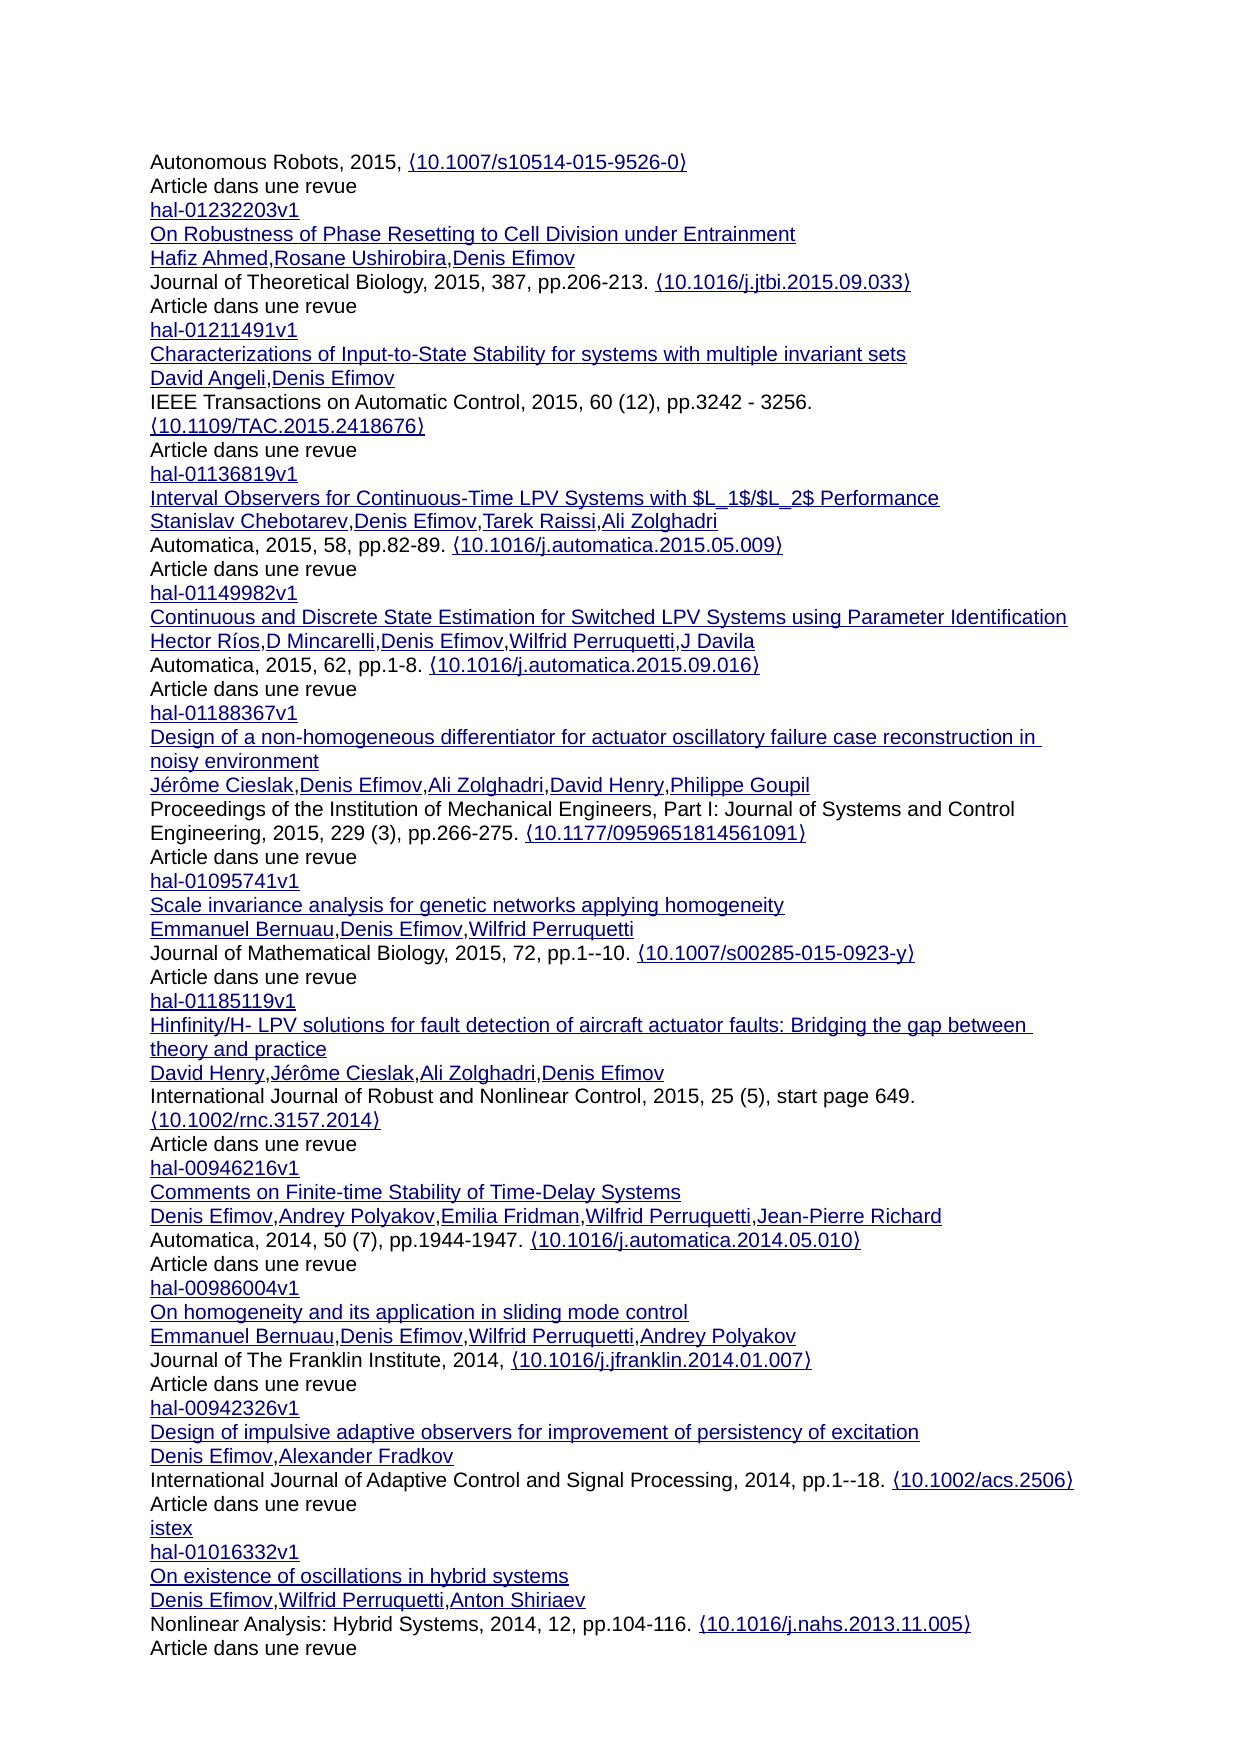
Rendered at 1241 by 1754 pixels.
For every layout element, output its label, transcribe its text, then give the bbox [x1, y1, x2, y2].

table_cell On Robustness of Phase Resetting to Cell Division under Entrainment Hafiz Ahmed,Rosane Ushirobira,Denis Efimov Journal of Theoretical Biology, 2015, 387, pp.206-213. ⟨10.1016/j.jtbi.2015.09.033⟩ Article dans une revue hal-01211491v1 [150, 222, 1090, 342]
table_cell On homogeneity and its application in sliding mode control Emmanuel Bernuau,Denis Efimov,Wilfrid Perruquetti,Andrey Polyakov Journal of The Franklin Institute, 2014, ⟨10.1016/j.jfranklin.2014.01.007⟩ Article dans une revue hal-00942326v1 [150, 1300, 1090, 1420]
table_cell Scale invariance analysis for genetic networks applying homogeneity Emmanuel Bernuau,Denis Efimov,Wilfrid Perruquetti Journal of Mathematical Biology, 2015, 72, pp.1--10. ⟨10.1007/s00285-015-0923-y⟩ Article dans une revue hal-01185119v1 [150, 893, 1090, 1012]
table_cell Hinfinity/H- LPV solutions for fault detection of aircraft actuator faults: Bridging the gap between theory and practice David Henry,Jérôme Cieslak,Ali Zolghadri,Denis Efimov International Journal of Robust and Nonlinear Control, 2015, 25 (5), start page 649. ⟨10.1002/rnc.3157.2014⟩ Article dans une revue hal-00946216v1 [150, 1013, 1090, 1180]
table_cell Comments on Finite-time Stability of Time-Delay Systems Denis Efimov,Andrey Polyakov,Emilia Fridman,Wilfrid Perruquetti,Jean-Pierre Richard Automatica, 2014, 50 (7), pp.1944-1947. ⟨10.1016/j.automatica.2014.05.010⟩ Article dans une revue hal-00986004v1 [150, 1180, 1090, 1300]
table_cell Design of impulsive adaptive observers for improvement of persistency of excitation Denis Efimov,Alexander Fradkov International Journal of Adaptive Control and Signal Processing, 2014, pp.1--18. ⟨10.1002/acs.2506⟩ Article dans une revue istex hal-01016332v1 [150, 1420, 1090, 1563]
table_cell Interval Observers for Continuous-Time LPV Systems with $L_1$/$L_2$ Performance Stanislav Chebotarev,Denis Efimov,Tarek Raissi,Ali Zolghadri Automatica, 2015, 58, pp.82-89. ⟨10.1016/j.automatica.2015.05.009⟩ Article dans une revue hal-01149982v1 [150, 485, 1090, 605]
table_cell Continuous and Discrete State Estimation for Switched LPV Systems using Parameter Identification Hector Ríos,D Mincarelli,Denis Efimov,Wilfrid Perruquetti,J Davila Automatica, 2015, 62, pp.1-8. ⟨10.1016/j.automatica.2015.09.016⟩ Article dans une revue hal-01188367v1 [150, 605, 1090, 725]
table_cell Characterizations of Input-to-State Stability for systems with multiple invariant sets David Angeli,Denis Efimov IEEE Transactions on Automatic Control, 2015, 60 (12), pp.3242 - 3256. ⟨10.1109/TAC.2015.2418676⟩ Article dans une revue hal-01136819v1 [150, 342, 1090, 485]
table_cell Autonomous Robots, 2015, ⟨10.1007/s10514-015-9526-0⟩ Article dans une revue hal-01232203v1 [150, 150, 1090, 222]
table_cell On existence of oscillations in hybrid systems Denis Efimov,Wilfrid Perruquetti,Anton Shiriaev Nonlinear Analysis: Hybrid Systems, 2014, 12, pp.104-116. ⟨10.1016/j.nahs.2013.11.005⟩ Article dans une revue [150, 1564, 1090, 1659]
table_cell Design of a non-homogeneous differentiator for actuator oscillatory failure case reconstruction in noisy environment Jérôme Cieslak,Denis Efimov,Ali Zolghadri,David Henry,Philippe Goupil Proceedings of the Institution of Mechanical Engineers, Part I: Journal of Systems and Control Engineering, 2015, 229 (3), pp.266-275. ⟨10.1177/0959651814561091⟩ Article dans une revue hal-01095741v1 [150, 725, 1090, 893]
